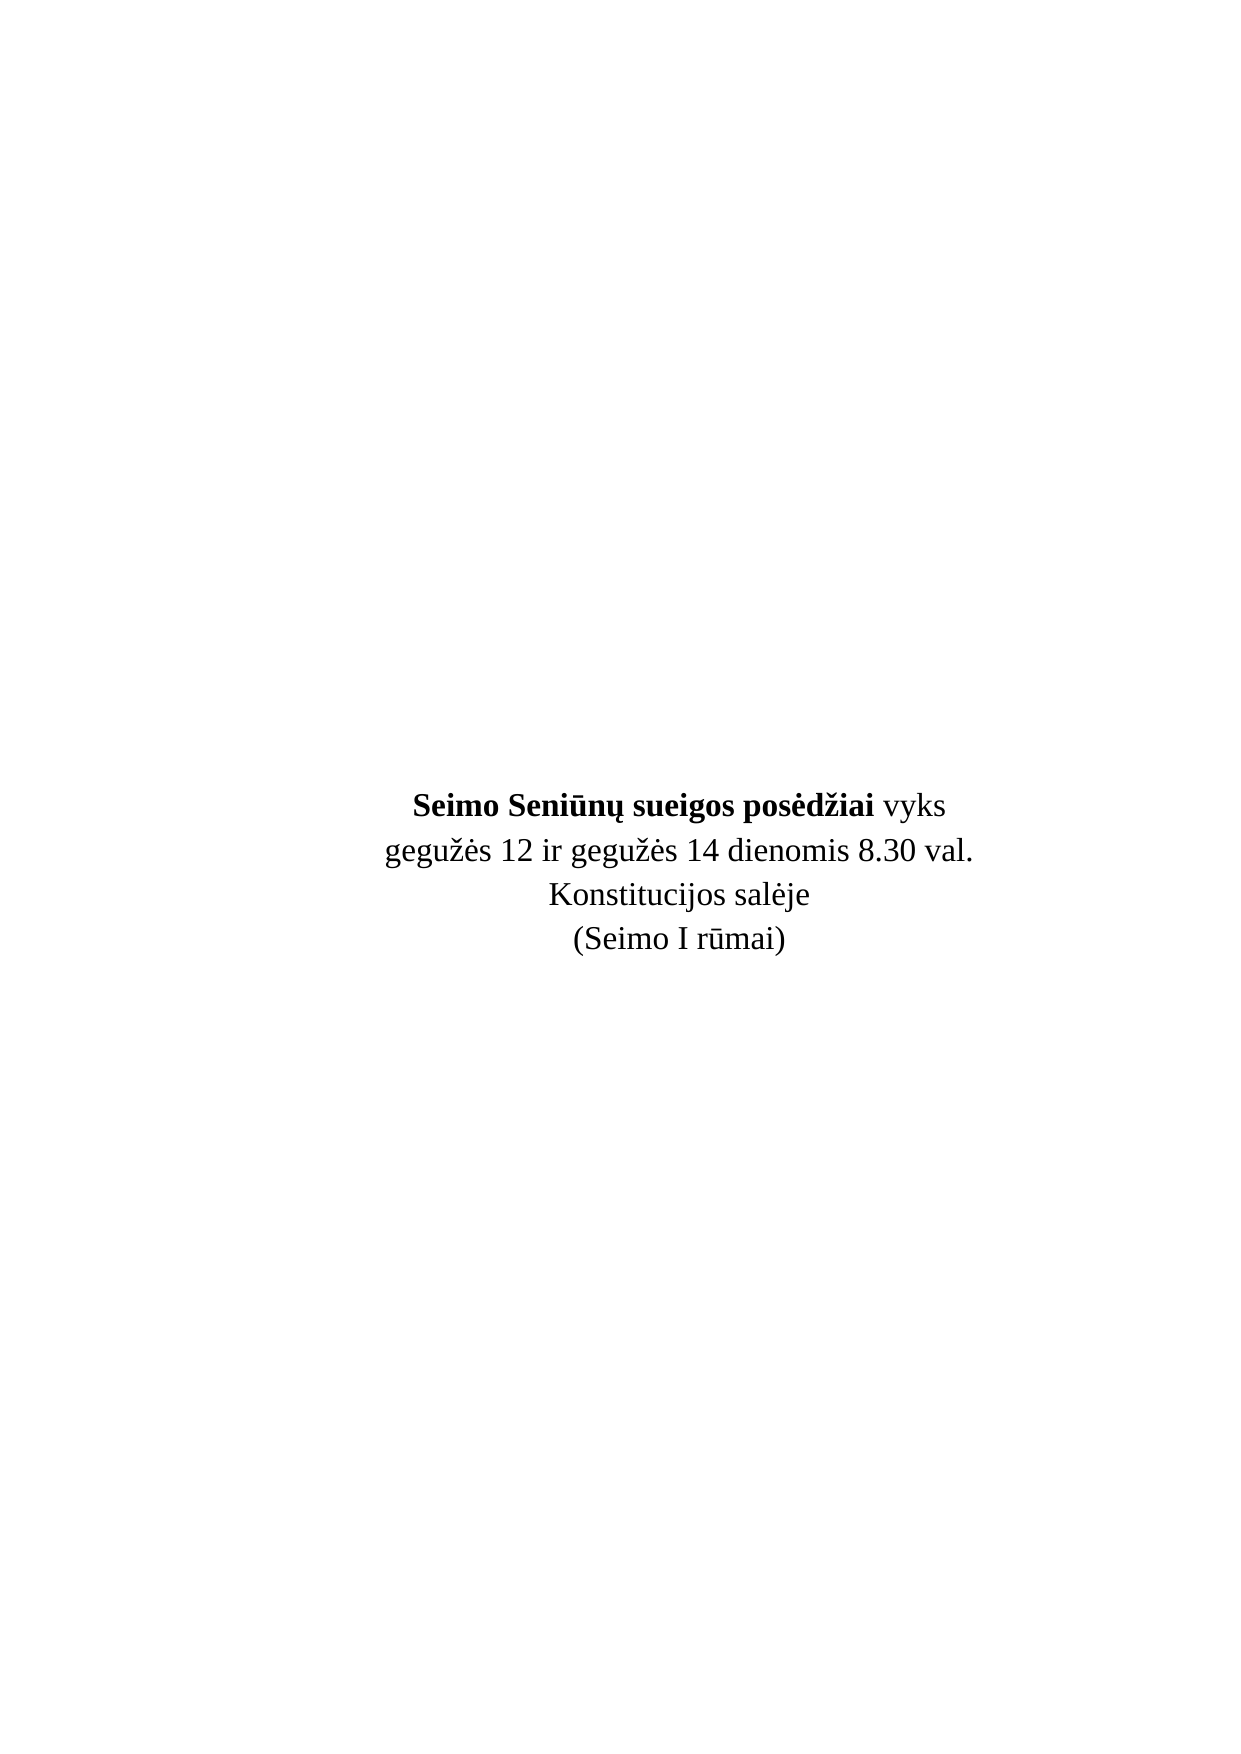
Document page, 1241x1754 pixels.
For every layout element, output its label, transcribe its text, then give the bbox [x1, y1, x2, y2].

text Seimo Seniūnų sueigos posėdžiai vyks gegužės 12 ir gegužės 14 dienomis 8.30 val. [177, 786, 1181, 868]
text Konstitucijos salėje [177, 874, 1181, 912]
text (Seimo I rūmai) [177, 918, 1181, 956]
